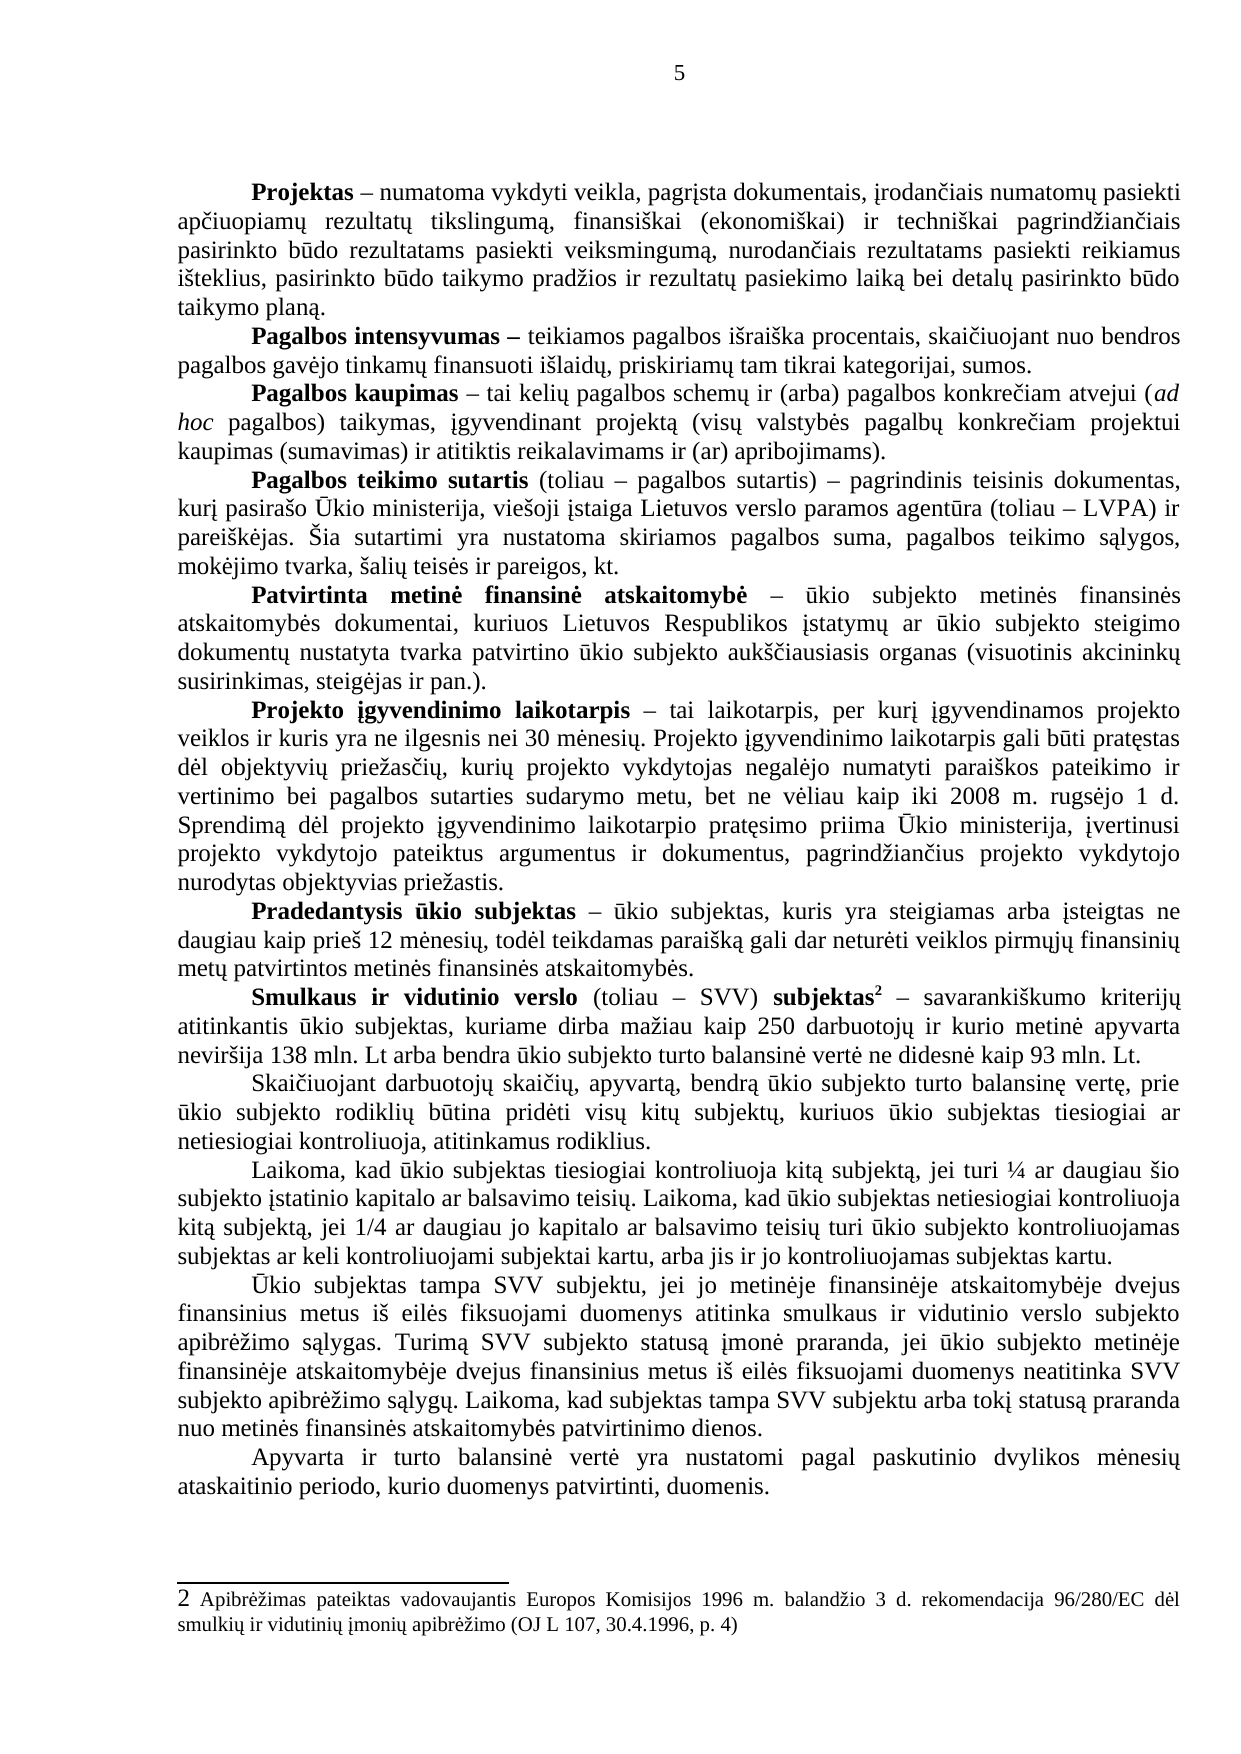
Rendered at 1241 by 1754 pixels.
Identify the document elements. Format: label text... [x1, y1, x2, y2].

text Patvirtinta metinė finansinė atskaitomybė – ūkio subjekto metinės finansinės atskaitomybės dokumentai, kuriuos Lietuvos Respublikos įstatymų ar ūkio subjekto steigimo dokumentų nustatyta tvarka patvirtino ūkio subjekto aukščiausiasis organas (visuotinis akcininkų susirinkimas, steigėjas ir pan.). [177, 580, 1181, 695]
text Pradedantysis ūkio subjektas – ūkio subjektas, kuris yra steigiamas arba įsteigtas ne daugiau kaip prieš 12 mėnesių, todėl teikdamas paraišką gali dar neturėti veiklos pirmųjų finansinių metų patvirtintos metinės finansinės atskaitomybės. [177, 896, 1181, 982]
text Apyvarta ir turto balansinė vertė yra nustatomi pagal paskutinio dvylikos mėnesių ataskaitinio periodo, kurio duomenys patvirtinti, duomenis. [177, 1442, 1181, 1500]
text Skaičiuojant darbuotojų skaičių, apyvartą, bendrą ūkio subjekto turto balansinę vertę, prie ūkio subjekto rodiklių būtina pridėti visų kitų subjektų, kuriuos ūkio subjektas tiesiogiai ar netiesiogiai kontroliuoja, atitinkamus rodiklius. [177, 1068, 1181, 1155]
text Projekto įgyvendinimo laikotarpis – tai laikotarpis, per kurį įgyvendinamos projekto veiklos ir kuris yra ne ilgesnis nei 30 mėnesių. Projekto įgyvendinimo laikotarpis gali būti pratęstas dėl objektyvių priežasčių, kurių projekto vykdytojas negalėjo numatyti paraiškos pateikimo ir vertinimo bei pagalbos sutarties sudarymo metu, bet ne vėliau kaip iki 2008 m. rugsėjo 1 d. Sprendimą dėl projekto įgyvendinimo laikotarpio pratęsimo priima Ūkio ministerija, įvertinusi projekto vykdytojo pateiktus argumentus ir dokumentus, pagrindžiančius projekto vykdytojo nurodytas objektyvias priežastis. [177, 695, 1181, 896]
text Smulkaus ir vidutinio verslo (toliau – SVV) subjektas – savarankiškumo kriterijų atitinkantis ūkio subjektas, kuriame dirba mažiau kaip 250 darbuotojų ir kurio metinė apyvarta neviršija 138 mln. Lt arba bendra ūkio subjekto turto balansinė vertė ne didesnė kaip 93 mln. Lt. [177, 982, 1181, 1068]
text Pagalbos kaupimas – tai kelių pagalbos schemų ir (arba) pagalbos konkrečiam atvejui (ad hoc pagalbos) taikymas, įgyvendinant projektą (visų valstybės pagalbų konkrečiam projektui kaupimas (sumavimas) ir atitiktis reikalavimams ir (ar) apribojimams). [177, 378, 1181, 465]
text Apibrėžimas pateiktas vadovaujantis Europos Komisijos 1996 m. balandžio 3 d. rekomendacija 96/280/EC dėl smulkių ir vidutinių įmonių apibrėžimo (OJ L 107, 30.4.1996, p. 4) [177, 1583, 1181, 1636]
text Pagalbos intensyvumas – teikiamos pagalbos išraiška procentais, skaičiuojant nuo bendros pagalbos gavėjo tinkamų finansuoti išlaidų, priskiriamų tam tikrai kategorijai, sumos. [177, 321, 1181, 378]
text Laikoma, kad ūkio subjektas tiesiogiai kontroliuoja kitą subjektą, jei turi ¼ ar daugiau šio subjekto įstatinio kapitalo ar balsavimo teisių. Laikoma, kad ūkio subjektas netiesiogiai kontroliuoja kitą subjektą, jei 1/4 ar daugiau jo kapitalo ar balsavimo teisių turi ūkio subjekto kontroliuojamas subjektas ar keli kontroliuojami subjektai kartu, arba jis ir jo kontroliuojamas subjektas kartu. [177, 1155, 1181, 1270]
text Ūkio subjektas tampa SVV subjektu, jei jo metinėje finansinėje atskaitomybėje dvejus finansinius metus iš eilės fiksuojami duomenys atitinka smulkaus ir vidutinio verslo subjekto apibrėžimo sąlygas. Turimą SVV subjekto statusą įmonė praranda, jei ūkio subjekto metinėje finansinėje atskaitomybėje dvejus finansinius metus iš eilės fiksuojami duomenys neatitinka SVV subjekto apibrėžimo sąlygų. Laikoma, kad subjektas tampa SVV subjektu arba tokį statusą praranda nuo metinės finansinės atskaitomybės patvirtinimo dienos. [177, 1270, 1181, 1442]
text Projektas – numatoma vykdyti veikla, pagrįsta dokumentais, įrodančiais numatomų pasiekti apčiuopiamų rezultatų tikslingumą, finansiškai (ekonomiškai) ir techniškai pagrindžiančiais pasirinkto būdo rezultatams pasiekti veiksmingumą, nurodančiais rezultatams pasiekti reikiamus išteklius, pasirinkto būdo taikymo pradžios ir rezultatų pasiekimo laiką bei detalų pasirinkto būdo taikymo planą. [177, 177, 1181, 321]
text Pagalbos teikimo sutartis (toliau – pagalbos sutartis) – pagrindinis teisinis dokumentas, kurį pasirašo Ūkio ministerija, viešoji įstaiga Lietuvos verslo paramos agentūra (toliau – LVPA) ir pareiškėjas. Šia sutartimi yra nustatoma skiriamos pagalbos suma, pagalbos teikimo sąlygos, mokėjimo tvarka, šalių teisės ir pareigos, kt. [177, 465, 1181, 580]
